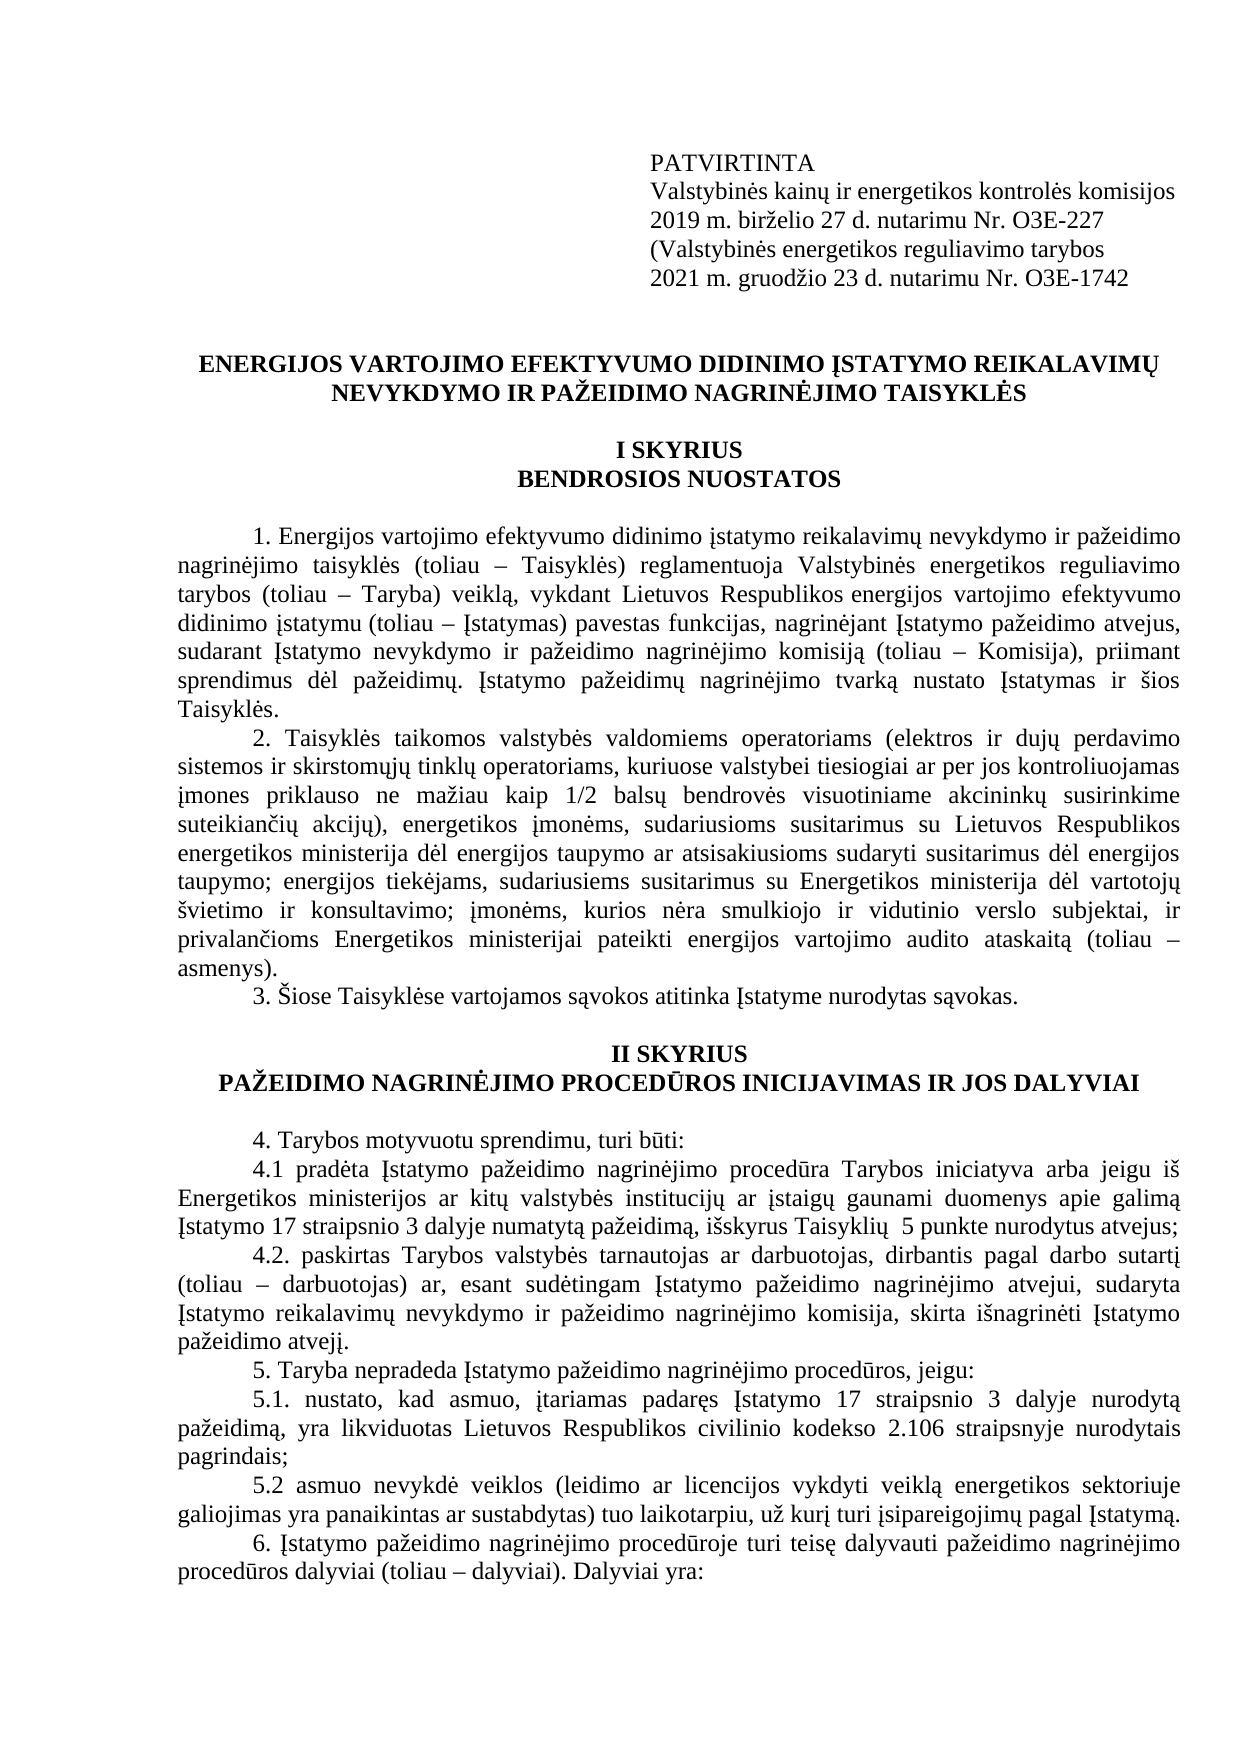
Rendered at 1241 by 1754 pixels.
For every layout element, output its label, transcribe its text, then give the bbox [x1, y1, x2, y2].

text ENERGIJOS VARTOJIMO EFEKTYVUMO DIDINIMO ĮSTATYMO REIKALAVIMŲ NEVYKDYMO IR PAŽEIDIMO NAGRINĖJIMO TAISYKLĖS [177, 349, 1181, 406]
text 5.1. nustato, kad asmuo, įtariamas padaręs Įstatymo 17 straipsnio 3 dalyje nurodytą pažeidimą, yra likviduotas Lietuvos Respublikos civilinio kodekso 2.106 straipsnyje nurodytais pagrindais; [177, 1384, 1181, 1470]
text 2021 m. gruodžio 23 d. nutarimu Nr. O3E-1742 [177, 263, 1181, 291]
text 6. Įstatymo pažeidimo nagrinėjimo procedūroje turi teisę dalyvauti pažeidimo nagrinėjimo procedūros dalyviai (toliau – dalyviai). Dalyviai yra: [177, 1528, 1181, 1585]
text (Valstybinės energetikos reguliavimo tarybos [177, 234, 1181, 263]
text 1. Energijos vartojimo efektyvumo didinimo įstatymo reikalavimų nevykdymo ir pažeidimo nagrinėjimo taisyklės (toliau – Taisyklės) reglamentuoja Valstybinės energetikos reguliavimo tarybos (toliau – Taryba) veiklą, vykdant Lietuvos Respublikos energijos vartojimo efektyvumo didinimo įstatymu (toliau – Įstatymas) pavestas funkcijas, nagrinėjant Įstatymo pažeidimo atvejus, sudarant Įstatymo nevykdymo ir pažeidimo nagrinėjimo komisiją (toliau – Komisija), priimant sprendimus dėl pažeidimų. Įstatymo pažeidimų nagrinėjimo tvarką nustato Įstatymas ir šios Taisyklės. [177, 521, 1181, 723]
text 4.2. paskirtas Tarybos valstybės tarnautojas ar darbuotojas, dirbantis pagal darbo sutartį (toliau – darbuotojas) ar, esant sudėtingam Įstatymo pažeidimo nagrinėjimo atvejui, sudaryta Įstatymo reikalavimų nevykdymo ir pažeidimo nagrinėjimo komisija, skirta išnagrinėti Įstatymo pažeidimo atvejį. [177, 1240, 1181, 1355]
text BENDROSIOS NUOSTATOS [177, 464, 1181, 493]
text 2. Taisyklės taikomos valstybės valdomiems operatoriams (elektros ir dujų perdavimo sistemos ir skirstomųjų tinklų operatoriams, kuriuose valstybei tiesiogiai ar per jos kontroliuojamas įmones priklauso ne mažiau kaip 1/2 balsų bendrovės visuotiniame akcininkų susirinkime suteikiančių akcijų), energetikos įmonėms, sudariusioms susitarimus su Lietuvos Respublikos energetikos ministerija dėl energijos taupymo ar atsisakiusioms sudaryti susitarimus dėl energijos taupymo; energijos tiekėjams, sudariusiems susitarimus su Energetikos ministerija dėl vartotojų švietimo ir konsultavimo; įmonėms, kurios nėra smulkiojo ir vidutinio verslo subjektai, ir privalančioms Energetikos ministerijai pateikti energijos vartojimo audito ataskaitą (toliau – asmenys). [177, 723, 1181, 981]
text Valstybinės kainų ir energetikos kontrolės komisijos [177, 176, 1181, 205]
text II SKYRIUS [177, 1039, 1181, 1068]
text 4. Tarybos motyvuotu sprendimu, turi būti: [177, 1125, 1181, 1154]
text 5.2 asmuo nevykdė veiklos (leidimo ar licencijos vykdyti veiklą energetikos sektoriuje galiojimas yra panaikintas ar sustabdytas) tuo laikotarpiu, už kurį turi įsipareigojimų pagal Įstatymą. [177, 1470, 1181, 1528]
text 3. Šiose Taisyklėse vartojamos sąvokos atitinka Įstatyme nurodytas sąvokas. [177, 981, 1181, 1010]
text PATVIRTINTA [177, 148, 1181, 176]
text I SKYRIUS [177, 435, 1181, 464]
text PAŽEIDIMO NAGRINĖJIMO PROCEDŪROS INICIJAVIMAS IR JOS DALYVIAI [177, 1068, 1181, 1096]
text 2019 m. birželio 27 d. nutarimu Nr. O3E-227 [177, 205, 1181, 234]
text 4.1 pradėta Įstatymo pažeidimo nagrinėjimo procedūra Tarybos iniciatyva arba jeigu iš Energetikos ministerijos ar kitų valstybės institucijų ar įstaigų gaunami duomenys apie galimą Įstatymo 17 straipsnio 3 dalyje numatytą pažeidimą, išskyrus Taisyklių 5 punkte nurodytus atvejus; [177, 1154, 1181, 1240]
text 5. Taryba nepradeda Įstatymo pažeidimo nagrinėjimo procedūros, jeigu: [177, 1355, 1181, 1384]
